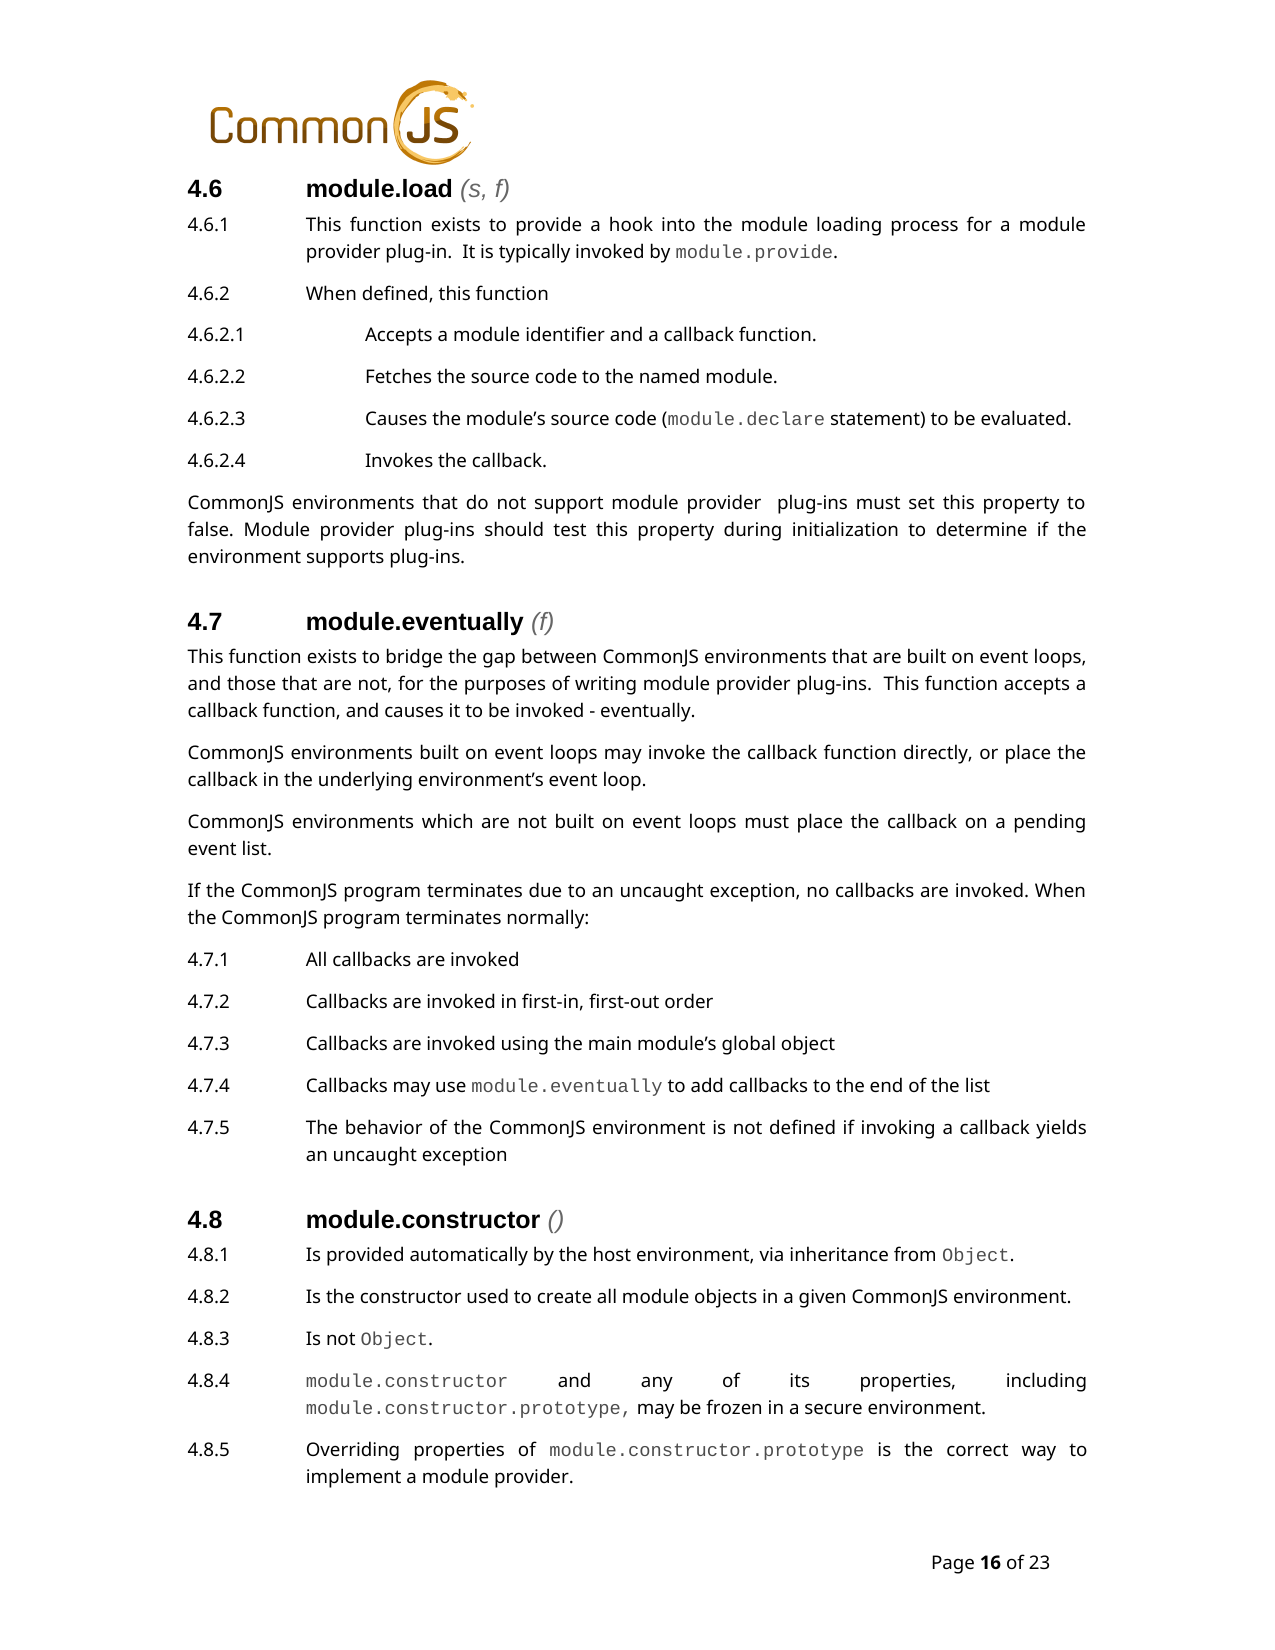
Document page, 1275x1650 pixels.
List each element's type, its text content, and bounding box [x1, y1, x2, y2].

list Accepts a module identifier and a callback function. [187, 320, 1087, 347]
list Fetches the source code to the named module. [187, 362, 1087, 389]
list Is not Object. [187, 1323, 1087, 1351]
subtitle module.load (s, f) [187, 176, 1087, 203]
text If the CommonJS program terminates due to an uncaught exception, no callbacks are invoked. When the CommonJS program terminates normally: [187, 876, 1087, 930]
list This function exists to provide a hook into the module loading process for a module provider plug‑in. It is typically invoked by module.provide. [187, 209, 1087, 263]
list Callbacks are invoked in first-in, first-out order [187, 987, 1087, 1014]
list module.constructor and any of its properties, including module.constructor.prototype, may be frozen in a secure environment. [187, 1365, 1087, 1419]
list The behavior of the CommonJS environment is not defined if invoking a callback yields an uncaught exception [187, 1112, 1087, 1167]
text CommonJS environments that do not support module provider plug-ins must set this property to false. Module provider plug-ins should test this property during initialization to determine if the environment supports plug-ins. [187, 488, 1087, 569]
list Overriding properties of module.constructor.prototype is the correct way to implement a module provider. [187, 1434, 1087, 1488]
subtitle module.constructor () [187, 1206, 1087, 1233]
text CommonJS environments built on event loops may invoke the callback function directly, or place the callback in the underlying environment’s event loop. [187, 738, 1087, 792]
text CommonJS environments which are not built on event loops must place the callback on a pending event list. [187, 807, 1087, 861]
list Callbacks may use module.eventually to add callbacks to the end of the list [187, 1071, 1087, 1098]
subtitle module.eventually (f) [187, 609, 1087, 636]
text This function exists to bridge the gap between CommonJS environments that are built on event loops, and those that are not, for the purposes of writing module provider plug-ins. This function accepts a callback function, and causes it to be invoked - eventually. [187, 642, 1087, 723]
list Callbacks are invoked using the main module’s global object [187, 1029, 1087, 1056]
list When defined, this function [187, 278, 1087, 305]
list Causes the module’s source code (module.declare statement) to be evaluated. [187, 404, 1087, 431]
list Invokes the callback. [187, 446, 1087, 473]
list Is provided automatically by the host environment, via inheritance from Object. [187, 1240, 1087, 1267]
list All callbacks are invoked [187, 945, 1087, 972]
picture [207, 76, 483, 175]
list Is the constructor used to create all module objects in a given CommonJS environment. [187, 1282, 1087, 1309]
